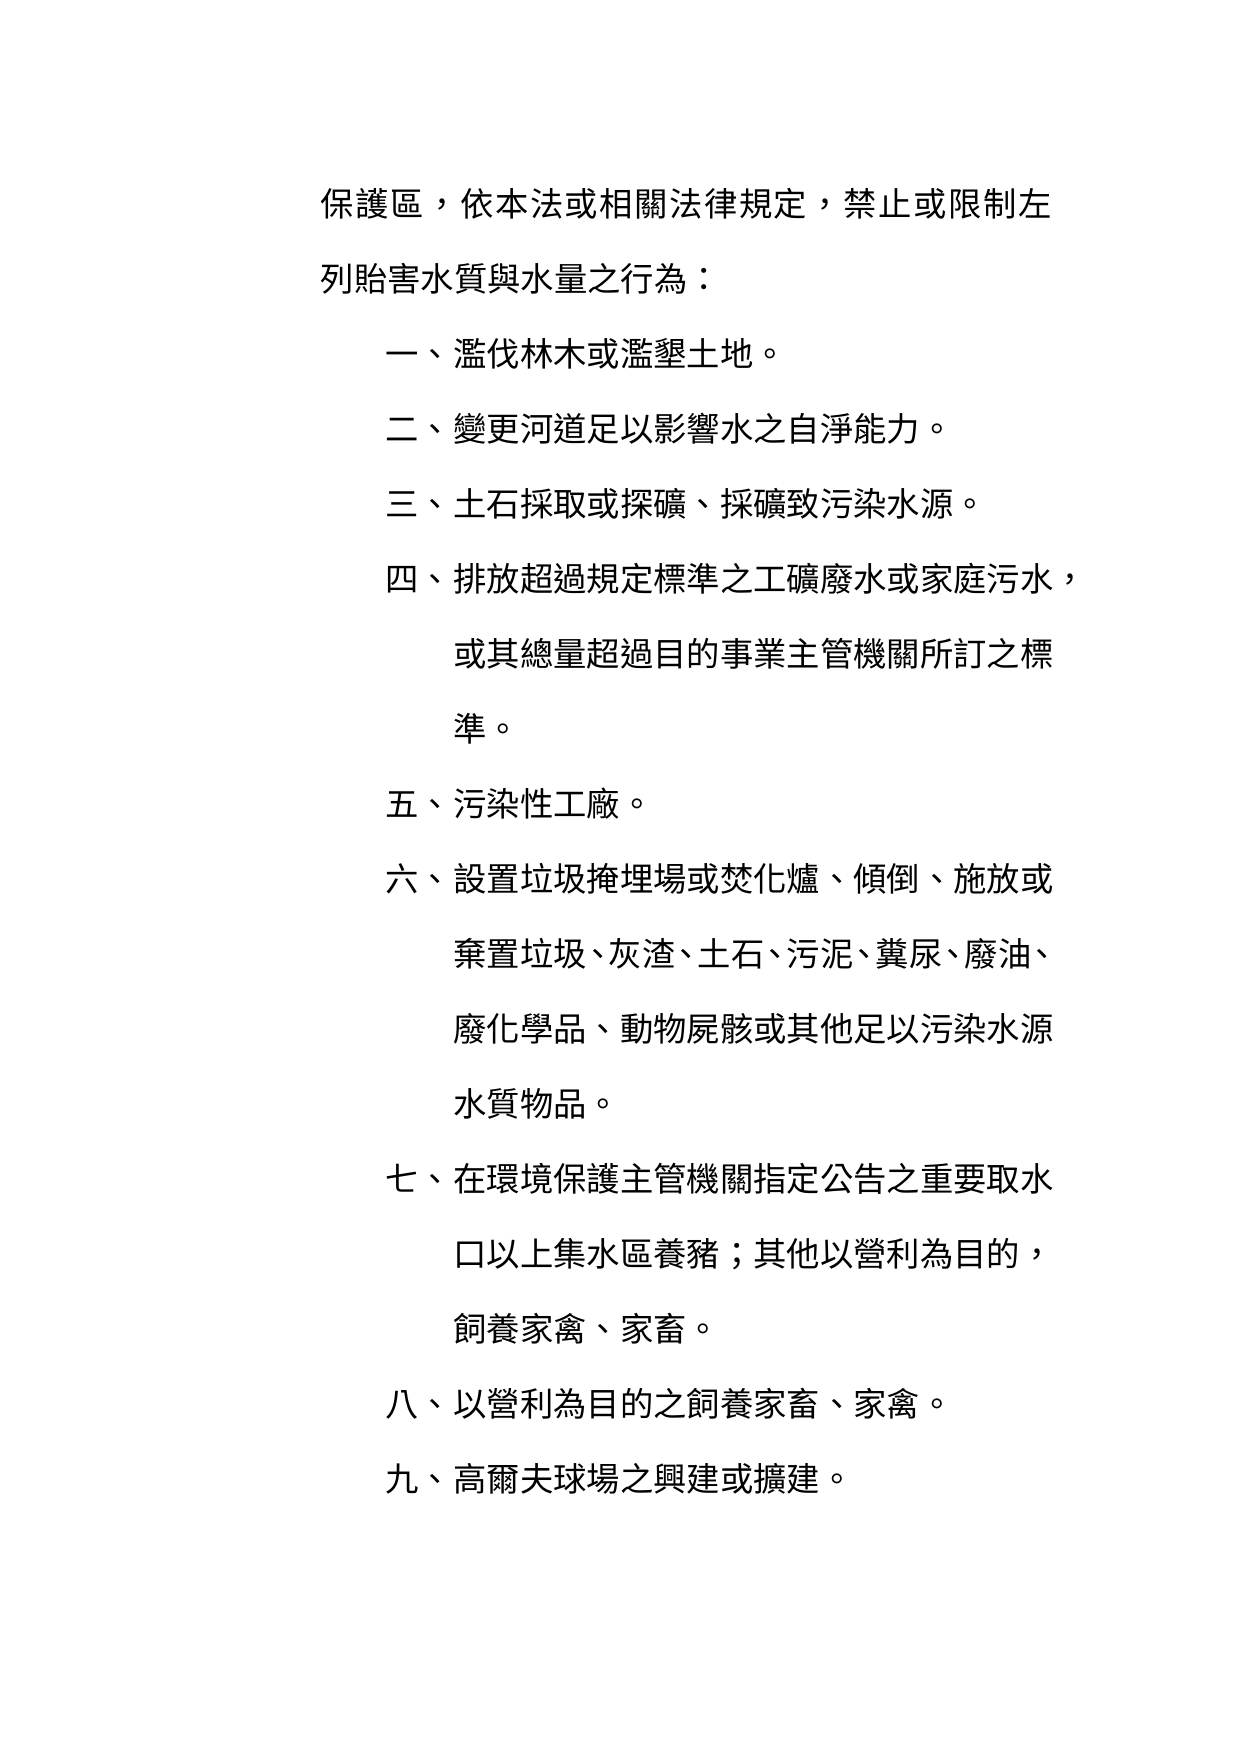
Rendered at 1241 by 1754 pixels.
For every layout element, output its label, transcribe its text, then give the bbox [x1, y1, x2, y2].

list 變更河道足以影響水之自淨能力。 [385, 389, 1053, 464]
list 在環境保護主管機關指定公告之重要取水口以上集水區養豬；其他以營利為目的，飼養家禽、家畜。 [385, 1139, 1053, 1364]
list 以營利為目的之飼養家畜、家禽。 [385, 1364, 1053, 1439]
list 排放超過規定標準之工礦廢水或家庭污水，或其總量超過目的事業主管機關所訂之標準。 [385, 539, 1053, 764]
list 高爾夫球場之興建或擴建。 [385, 1439, 1053, 1514]
text 第十一條 自來水事業對其水源之保護，除依水利法之規定向水利主管機關申請辦理外，得視事實需要，申請主管機關會商有關機關，劃定公布水質水量保護區，依本法或相關法律規定，禁止或限制左列貽害水質與水量之行為： [187, 164, 1053, 314]
list 污染性工廠。 [385, 764, 1053, 839]
list 設置垃圾掩埋場或焚化爐、傾倒、施放或棄置垃圾、灰渣、土石、污泥、糞尿、廢油、廢化學品、動物屍骸或其他足以污染水源水質物品。 [385, 839, 1053, 1139]
list 土石採取或探礦、採礦致污染水源。 [385, 464, 1053, 539]
list 濫伐林木或濫墾土地。 [385, 314, 1053, 389]
